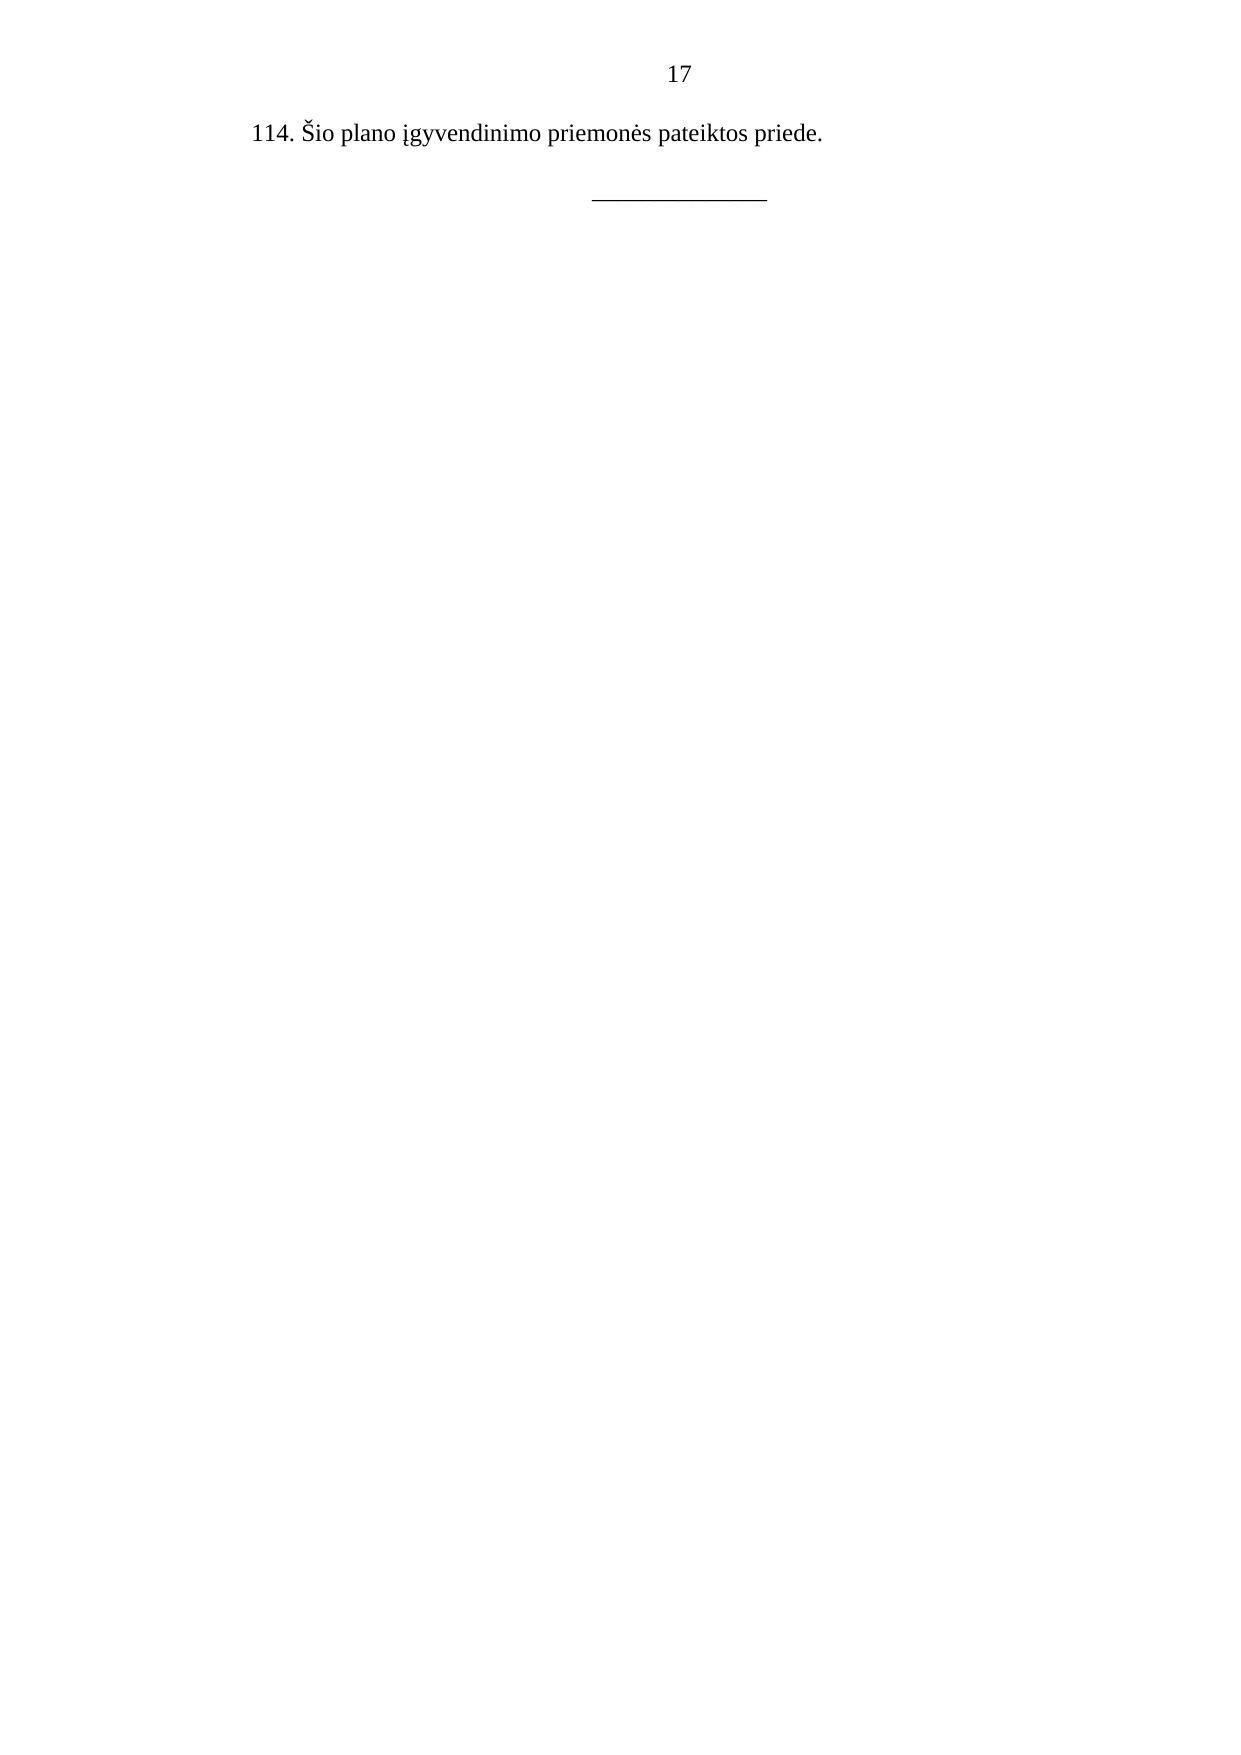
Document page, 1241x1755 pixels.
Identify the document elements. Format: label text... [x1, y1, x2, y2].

text 114. Šio plano įgyvendinimo priemonės pateiktos priede. [177, 118, 1181, 147]
text ______________ [177, 176, 1181, 204]
